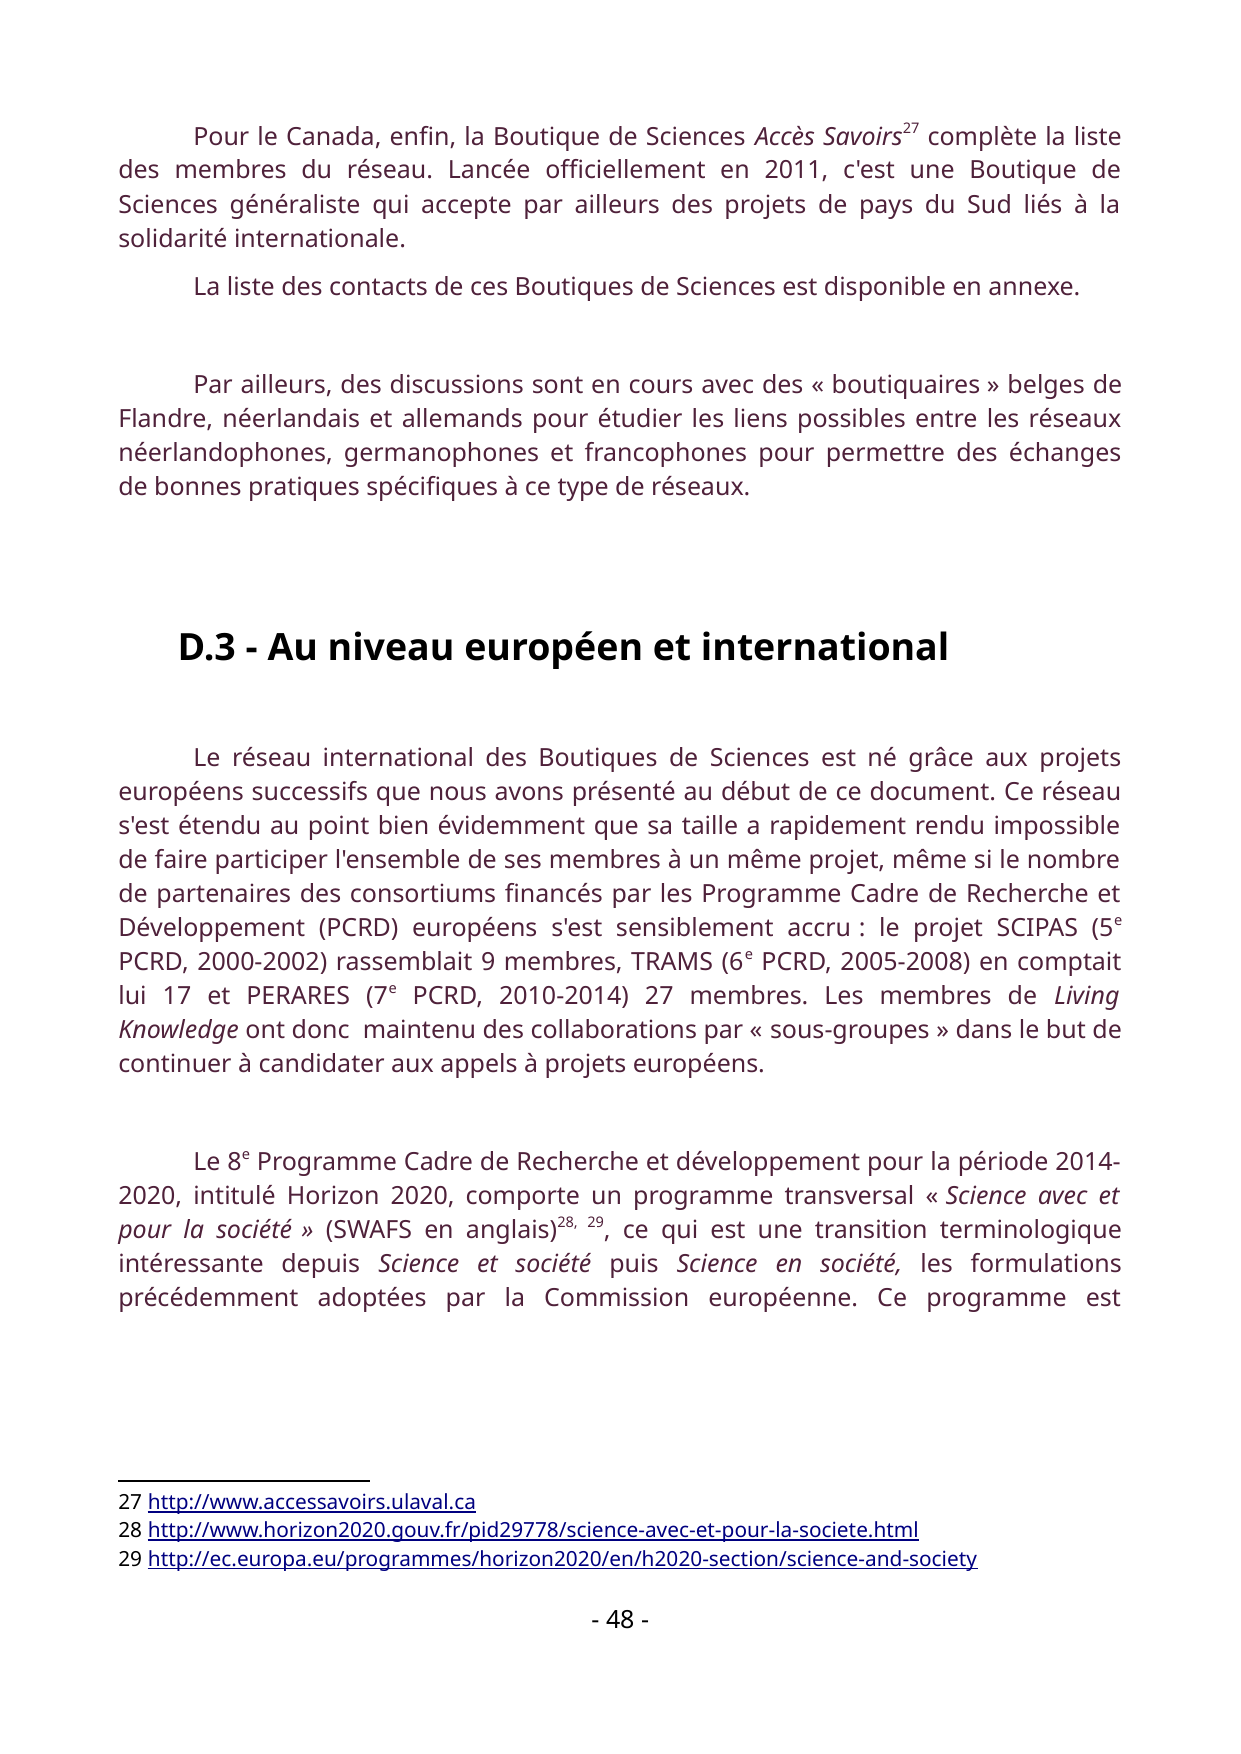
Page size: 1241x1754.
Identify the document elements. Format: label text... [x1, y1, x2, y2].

text Le réseau international des Boutiques de Sciences est né grâce aux projets européens successifs que nous avons présenté au début de ce document. Ce réseau s'est étendu au point bien évidemment que sa taille a rapidement rendu impossible de faire participer l'ensemble de ses membres à un même projet, même si le nombre de partenaires des consortiums financés par les Programme Cadre de Recherche et Développement (PCRD) européens s'est sensiblement accru : le projet SCIPAS (5e PCRD, 2000-2002) rassemblait 9 membres, TRAMS (6e PCRD, 2005-2008) en comptait lui 17 et PERARES (7e PCRD, 2010-2014) 27 membres. Les membres de Living Knowledge ont donc maintenu des collaborations par « sous-groupes » dans le but de continuer à candidater aux appels à projets européens. [118, 739, 1122, 1080]
list http://ec.europa.eu/programmes/horizon2020/en/h2020-section/science-and-society [118, 1544, 1122, 1572]
text Par ailleurs, des discussions sont en cours avec des « boutiquaires » belges de Flandre, néerlandais et allemands pour étudier les liens possibles entre les réseaux néerlandophones, germanophones et francophones pour permettre des échanges de bonnes pratiques spécifiques à ce type de réseaux. [118, 366, 1122, 502]
text Le 8e Programme Cadre de Recherche et développement pour la période 2014-2020, intitulé Horizon 2020, comporte un programme transversal « Science avec et pour la société » (SWAFS en anglais), , ce qui est une transition terminologique intéressante depuis Science et société puis Science en société, les formulations précédemment adoptées par la Commission européenne. Ce programme est [118, 1143, 1122, 1348]
text Pour le Canada, enfin, la Boutique de Sciences Accès Savoirs complète la liste des membres du réseau. Lancée officiellement en 2011, c'est une Boutique de Sciences généraliste qui accepte par ailleurs des projets de pays du Sud liés à la solidarité internationale. [118, 118, 1122, 254]
subtitle Au niveau européen et international [177, 621, 1122, 672]
text La liste des contacts de ces Boutiques de Sciences est disponible en annexe. [118, 269, 1122, 303]
list http://www.accessavoirs.ulaval.ca [118, 1487, 1122, 1515]
list http://www.horizon2020.gouv.fr/pid29778/science-avec-et-pour-la-societe.html [118, 1515, 1122, 1544]
